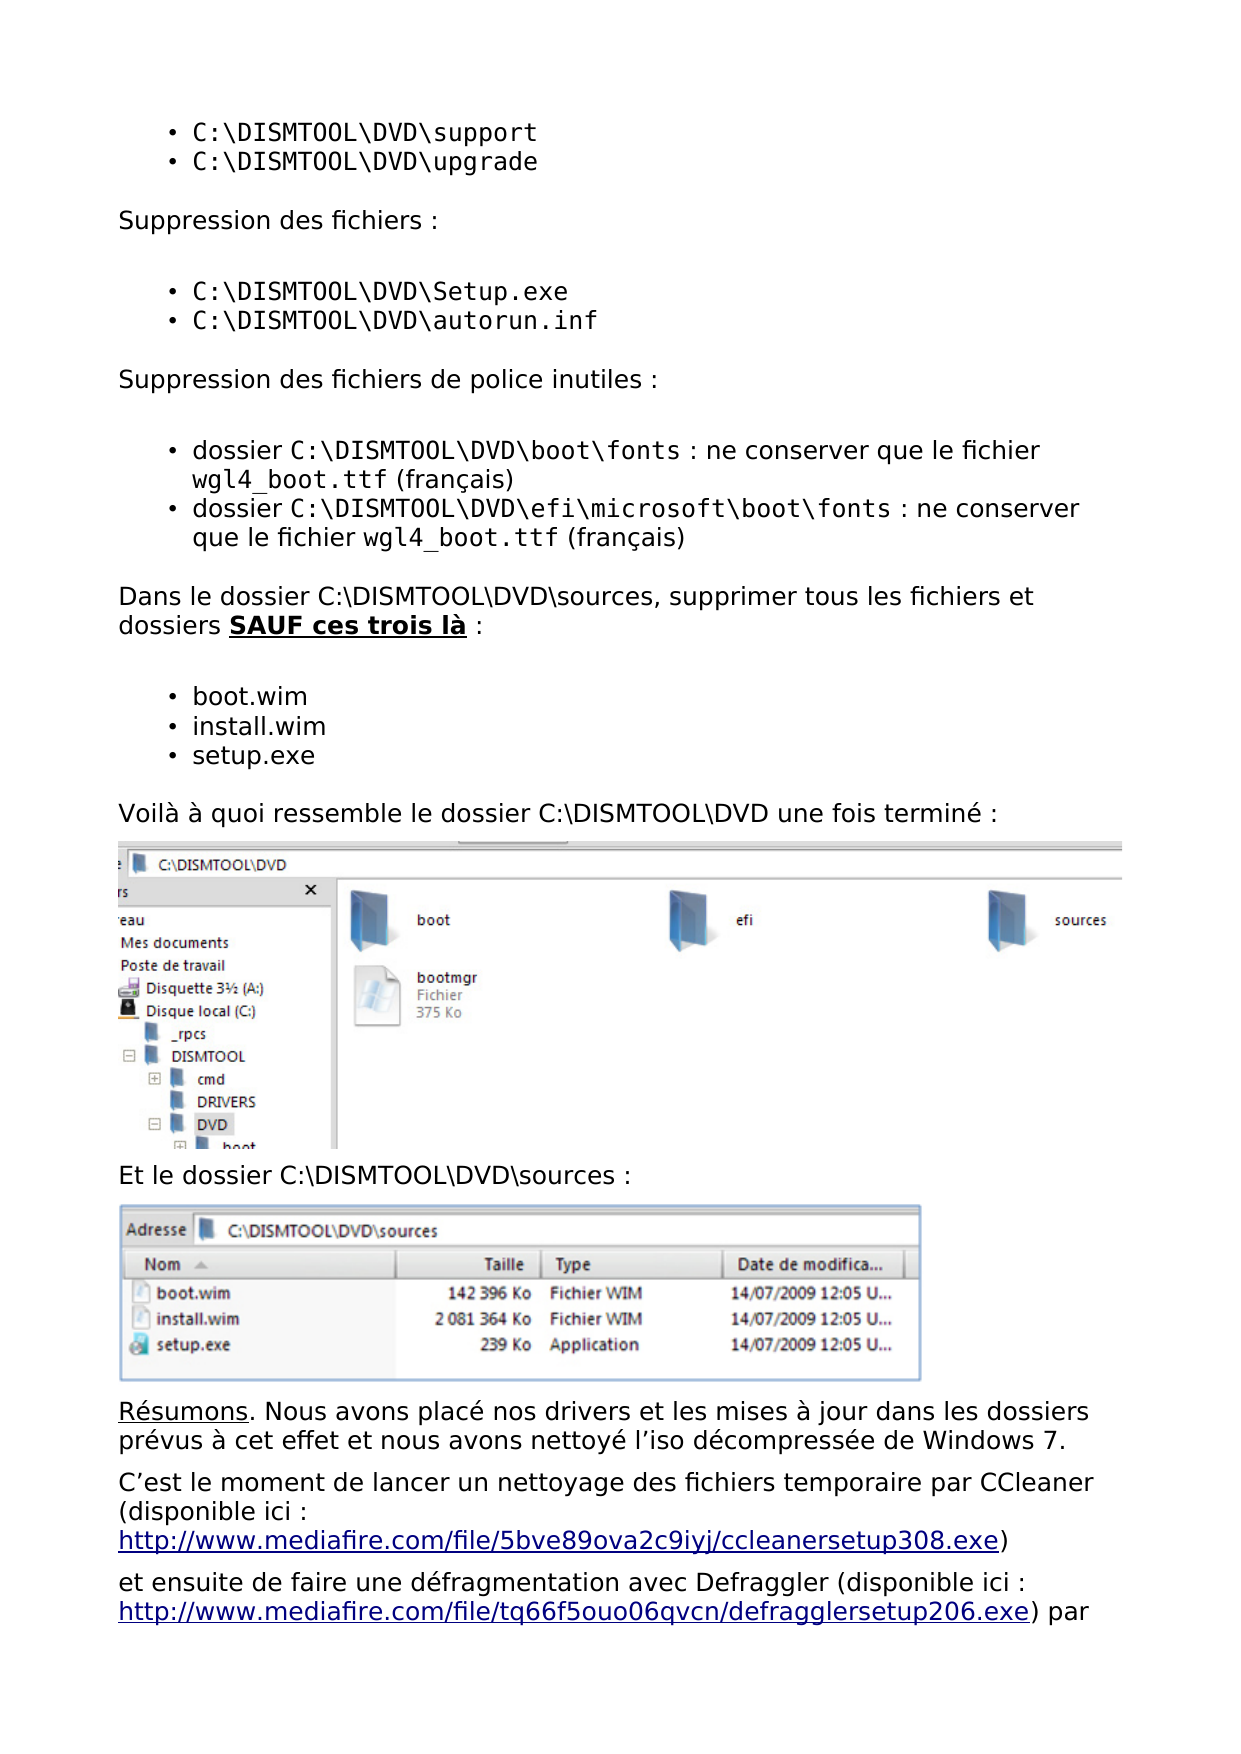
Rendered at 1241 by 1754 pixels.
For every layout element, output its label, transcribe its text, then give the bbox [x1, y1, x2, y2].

text Résumons. Nous avons placé nos drivers et les mises à jour dans les dossiers prévus à cet effet et nous avons nettoyé l’iso décompressée de Windows 7. [118, 1397, 1122, 1455]
list C:\DISMTOOL\DVD\support [177, 118, 1122, 147]
picture [118, 1203, 925, 1385]
list C:\DISMTOOL\DVD\Setup.exe [177, 277, 1122, 306]
list C:\DISMTOOL\DVD\upgrade [177, 147, 1122, 176]
list dossier C:\DISMTOOL\DVD\efi\microsoft\boot\fonts : ne conserver que le fichier wgl4_boot.ttf (français) [177, 494, 1122, 553]
text Suppression des fichiers : [118, 206, 1122, 235]
text Et le dossier C:\DISMTOOL\DVD\sources : [118, 1161, 1122, 1191]
text Voilà à quoi ressemble le dossier C:\DISMTOOL\DVD une fois terminé : [118, 799, 1122, 829]
picture [118, 841, 1123, 1149]
list boot.wim [177, 682, 1122, 712]
text Dans le dossier C:\DISMTOOL\DVD\sources, supprimer tous les fichiers et dossiers SAUF ces trois là : [118, 582, 1122, 641]
list C:\DISMTOOL\DVD\autorun.inf [177, 306, 1122, 335]
list install.wim [177, 712, 1122, 741]
text et ensuite de faire une défragmentation avec Defraggler (disponible ici : http://www.mediafire.com/file/tq66f5ouo06qvcn/defragglersetup206.exe) par [118, 1568, 1122, 1626]
text Suppression des fichiers de police inutiles : [118, 365, 1122, 394]
list dossier C:\DISMTOOL\DVD\boot\fonts : ne conserver que le fichier wgl4_boot.ttf (français) [177, 436, 1122, 494]
text C’est le moment de lancer un nettoyage des fichiers temporaire par CCleaner (disponible ici : http://www.mediafire.com/file/5bve89ova2c9iyj/ccleanersetup308.exe) [118, 1468, 1122, 1555]
list setup.exe [177, 741, 1122, 770]
